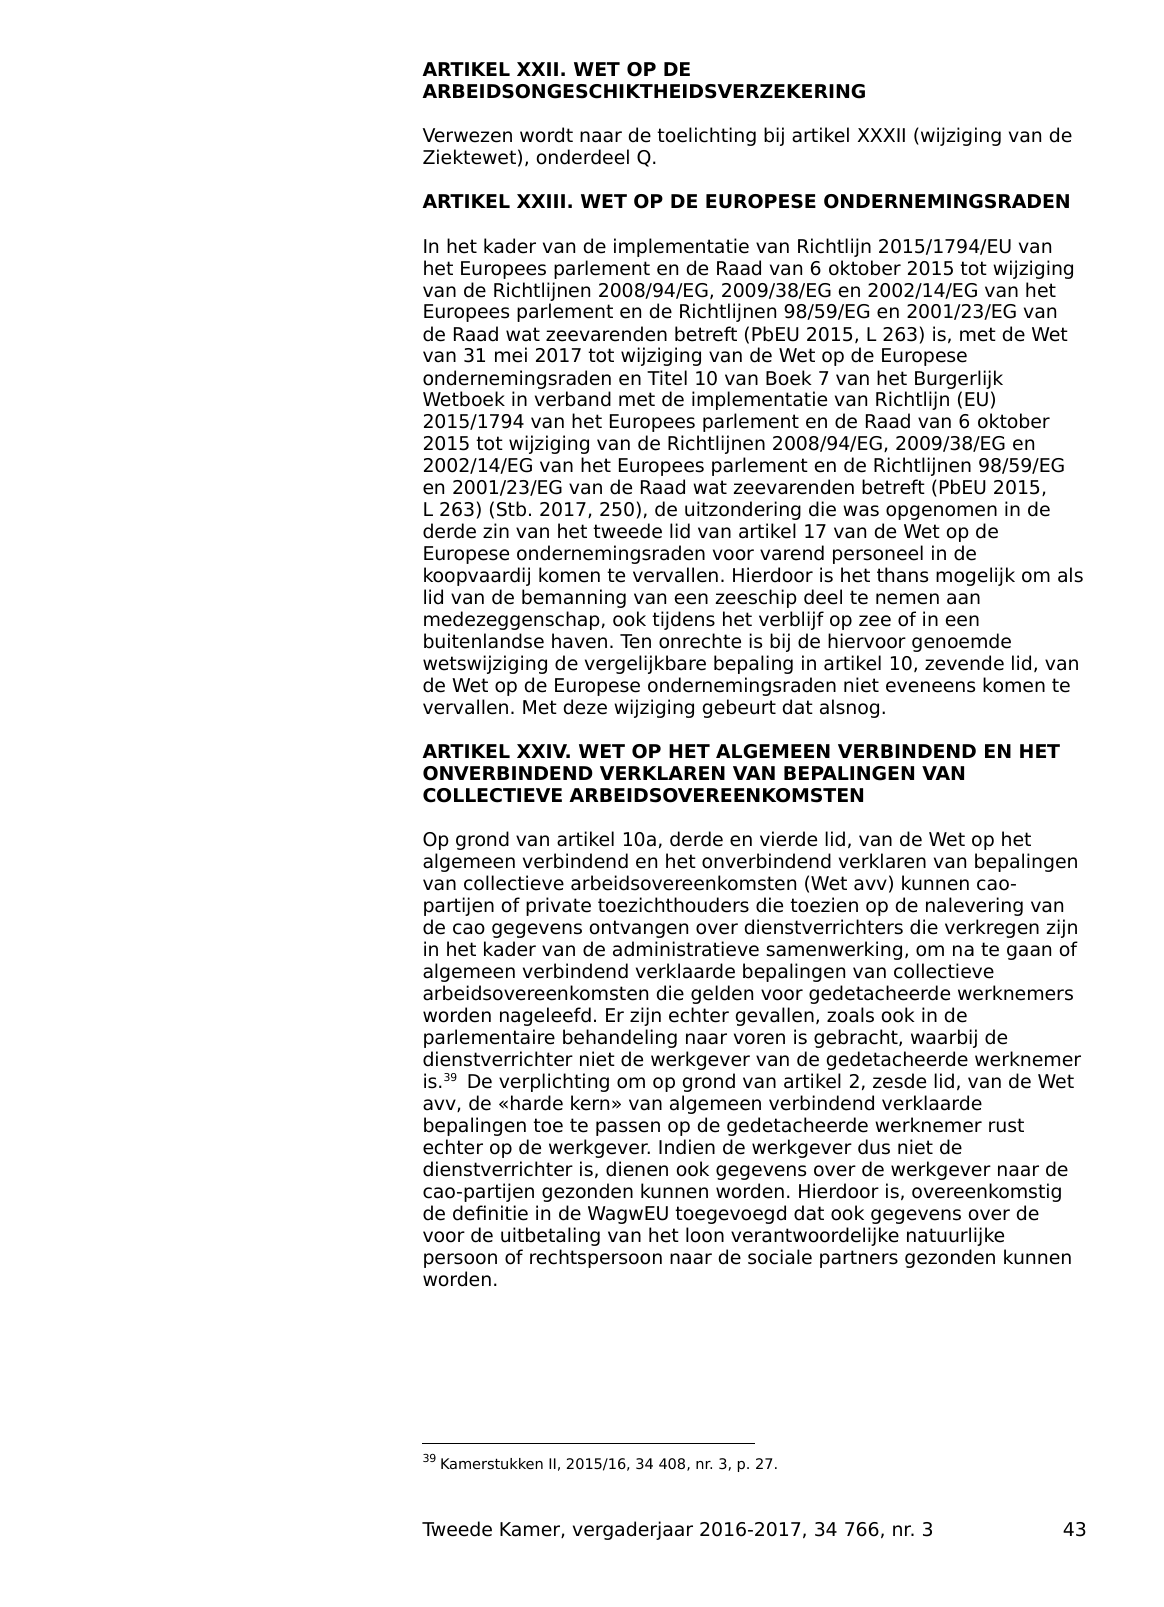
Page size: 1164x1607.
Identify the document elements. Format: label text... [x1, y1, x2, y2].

text Op grond van artikel 10a, derde en vierde lid, van de Wet op het algemeen verbindend en het onverbindend verklaren van bepalingen van collectieve arbeidsovereenkomsten (Wet avv) kunnen cao-partijen of private toezichthouders die toezien op de nalevering van de cao gegevens ontvangen over dienstverrichters die verkregen zijn in het kader van de administratieve samenwerking, om na te gaan of algemeen verbindend verklaarde bepalingen van collectieve arbeidsovereenkomsten die gelden voor gedetacheerde werknemers worden nageleefd. Er zijn echter gevallen, zoals ook in de parlementaire behandeling naar voren is gebracht, waarbij de dienstverrichter niet de werkgever van de gedetacheerde werknemer is. De verplichting om op grond van artikel 2, zesde lid, van de Wet avv, de «harde kern» van algemeen verbindend verklaarde bepalingen toe te passen op de gedetacheerde werknemer rust echter op de werkgever. Indien de werkgever dus niet de dienstverrichter is, dienen ook gegevens over de werkgever naar de cao-partijen gezonden kunnen worden. Hierdoor is, overeenkomstig de definitie in de WagwEU toegevoegd dat ook gegevens over de voor de uitbetaling van het loon verantwoordelijke natuurlijke persoon of rechtspersoon naar de sociale partners gezonden kunnen worden. [422, 829, 1087, 1291]
subtitle ARTIKEL XXIV. WET OP HET ALGEMEEN VERBINDEND EN HET ONVERBINDEND VERKLAREN VAN BEPALINGEN VAN COLLECTIEVE ARBEIDSOVEREENKOMSTEN [422, 741, 1087, 807]
subtitle ARTIKEL XXIII. WET OP DE EUROPESE ONDERNEMINGSRADEN [422, 191, 1087, 213]
text Kamerstukken II, 2015/16, 34 408, nr. 3, p. 27. [422, 1452, 1087, 1474]
subtitle ARTIKEL XXII. WET OP DE ARBEIDSONGESCHIKTHEIDSVERZEKERING [422, 59, 1087, 103]
text Verwezen wordt naar de toelichting bij artikel XXXII (wijziging van de Ziektewet), onderdeel Q. [422, 125, 1087, 169]
text In het kader van de implementatie van Richtlijn 2015/1794/EU van het Europees parlement en de Raad van 6 oktober 2015 tot wijziging van de Richtlijnen 2008/94/EG, 2009/38/EG en 2002/14/EG van het Europees parlement en de Richtlijnen 98/59/EG en 2001/23/EG van de Raad wat zeevarenden betreft (PbEU 2015, L 263) is, met de Wet van 31 mei 2017 tot wijziging van de Wet op de Europese ondernemingsraden en Titel 10 van Boek 7 van het Burgerlijk Wetboek in verband met de implementatie van Richtlijn (EU) 2015/1794 van het Europees parlement en de Raad van 6 oktober 2015 tot wijziging van de Richtlijnen 2008/94/EG, 2009/38/EG en 2002/14/EG van het Europees parlement en de Richtlijnen 98/59/EG en 2001/23/EG van de Raad wat zeevarenden betreft (PbEU 2015, L 263) (Stb. 2017, 250), de uitzondering die was opgenomen in de derde zin van het tweede lid van artikel 17 van de Wet op de Europese ondernemingsraden voor varend personeel in de koopvaardij komen te vervallen. Hierdoor is het thans mogelijk om als lid van de bemanning van een zeeschip deel te nemen aan medezeggenschap, ook tijdens het verblijf op zee of in een buitenlandse haven. Ten onrechte is bij de hiervoor genoemde wetswijziging de vergelijkbare bepaling in artikel 10, zevende lid, van de Wet op de Europese ondernemingsraden niet eveneens komen te vervallen. Met deze wijziging gebeurt dat alsnog. [422, 236, 1087, 719]
